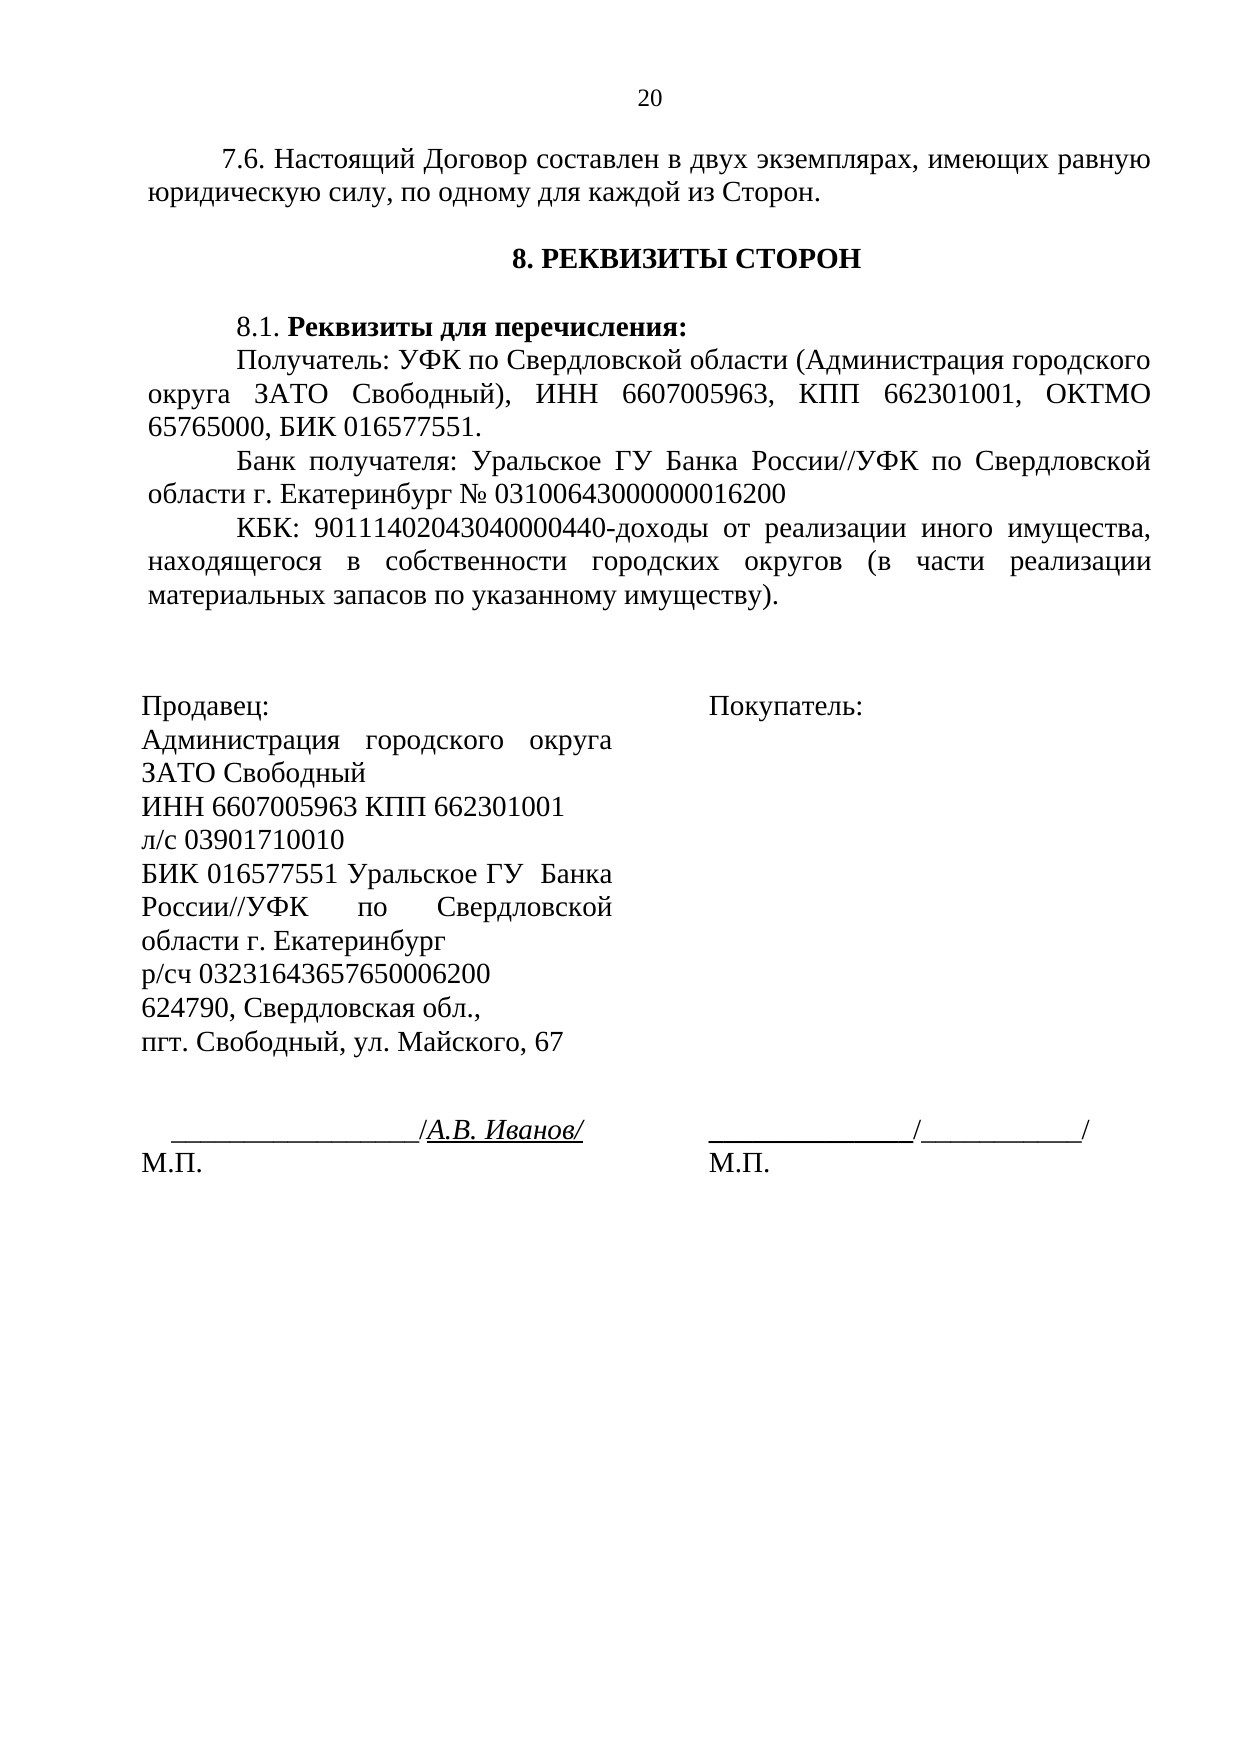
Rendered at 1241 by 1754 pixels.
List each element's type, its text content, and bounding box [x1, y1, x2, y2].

text Банк получателя: Уральское ГУ Банка России//УФК по Свердловской области г. Екатеринбург № 03100643000000016200 [148, 443, 1152, 510]
table_header Продавец: Администрация городского округа ЗАТО Свободный ИНН 6607005963 КПП 662301001 л/с 03901710010 БИК 016577551 Уральское ГУ Банка России//УФК по Свердловской области г. Екатеринбург р/сч 03231643657650006200 624790, Свердловская обл., пгт. Свободный, ул. Майского, 67 [135, 678, 619, 1101]
table_cell [619, 1101, 702, 1190]
text Получатель: УФК по Свердловской области (Администрация городского округа ЗАТО Свободный), ИНН 6607005963, КПП 662301001, ОКТМО 65765000, БИК 016577551. [148, 342, 1152, 443]
table_cell _________________/А.В. Иванов/ М.П. [135, 1101, 619, 1190]
table_cell ______________/___________/М.П. [702, 1101, 1133, 1190]
table_header [619, 678, 702, 1101]
text 7.6. Настоящий Договор составлен в двух экземплярах, имеющих равную юридическую силу, по одному для каждой из Сторон. [148, 141, 1152, 208]
table_header Покупатель: [702, 678, 1133, 1101]
text КБК: 90111402043040000440-доходы от реализации иного имущества, находящегося в собственности городских округов (в части реализации материальных запасов по указанному имуществу). [148, 510, 1152, 611]
text 8. РЕКВИЗИТЫ СТОРОН [148, 242, 1152, 275]
text 8.1. Реквизиты для перечисления: [148, 309, 1152, 342]
